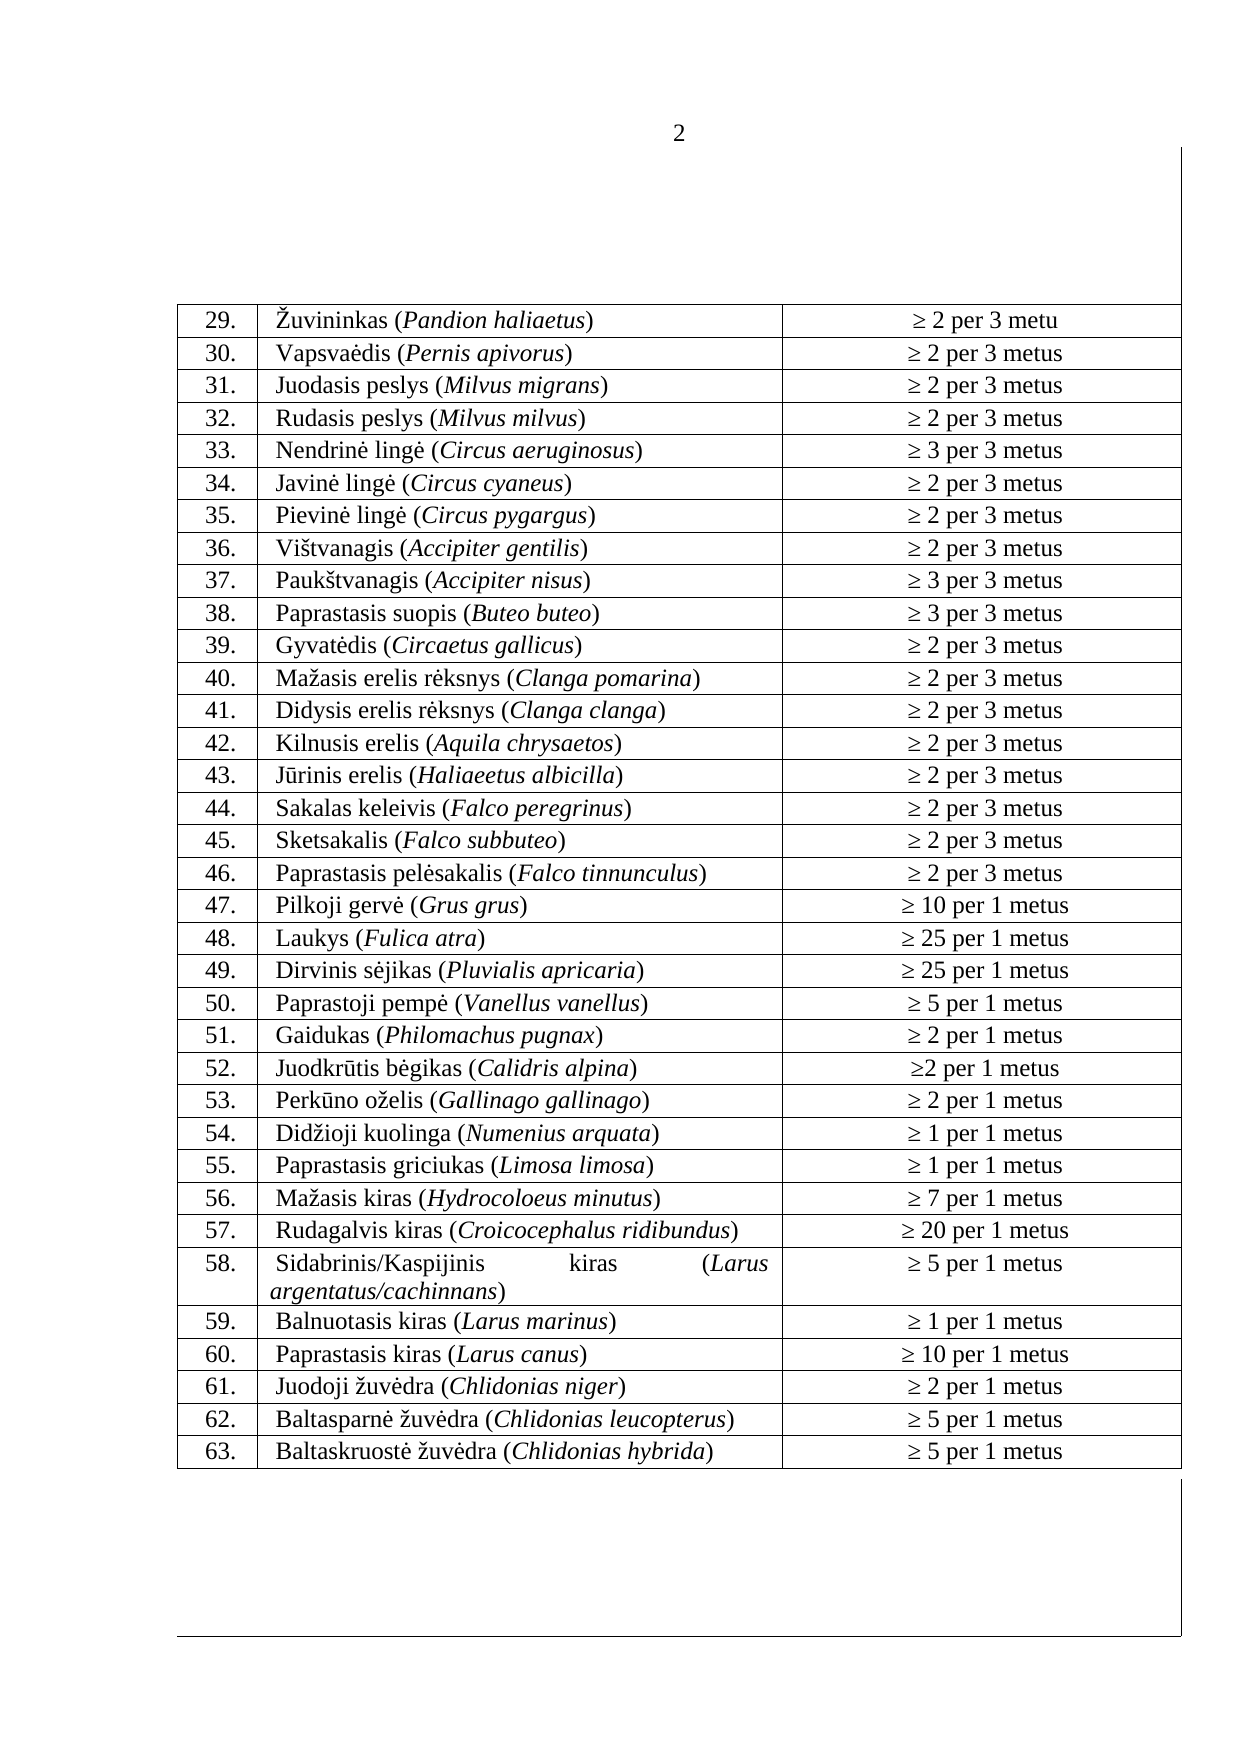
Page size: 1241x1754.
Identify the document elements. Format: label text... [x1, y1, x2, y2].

table_cell Laukys (Fulica atra) [258, 923, 782, 954]
table_cell ≥ 2 per 3 metus [783, 695, 1181, 727]
table_cell Kilnusis erelis (Aquila chrysaetos) [258, 728, 782, 759]
table_cell Baltasparnė žuvėdra (Chlidonias leucopterus) [258, 1404, 782, 1435]
table_cell ≥ 2 per 3 metus [783, 338, 1181, 369]
table_cell 58. [178, 1248, 257, 1305]
table_cell Sketsakalis (Falco subbuteo) [258, 825, 782, 857]
table_cell Pievinė lingė (Circus pygargus) [258, 500, 782, 532]
table_cell Sidabrinis/Kaspijinis kiras (Larus argentatus/cachinnans) [258, 1248, 782, 1305]
table_cell ≥ 20 per 1 metus [783, 1215, 1181, 1247]
table_cell Sakalas keleivis (Falco peregrinus) [258, 793, 782, 824]
table_cell ≥ 2 per 3 metus [783, 663, 1181, 694]
table_cell 34. [178, 468, 257, 499]
table_cell ≥ 10 per 1 metus [783, 890, 1181, 922]
table_cell ≥ 5 per 1 metus [783, 988, 1181, 1019]
table_cell 29. [178, 305, 257, 337]
table_cell ≥ 3 per 3 metus [783, 565, 1181, 597]
table_cell ≥ 3 per 3 metus [783, 598, 1181, 629]
table_cell 56. [178, 1183, 257, 1214]
table_cell ≥ 1 per 1 metus [783, 1306, 1181, 1338]
table_cell Mažasis erelis rėksnys (Clanga pomarina) [258, 663, 782, 694]
table_cell ≥ 2 per 1 metus [783, 1371, 1181, 1403]
table_cell ≥ 2 per 3 metus [783, 728, 1181, 759]
table_cell 50. [178, 988, 257, 1019]
table_cell 42. [178, 728, 257, 759]
table_cell ≥ 25 per 1 metus [783, 955, 1181, 987]
table_cell ≥ 2 per 3 metus [783, 760, 1181, 792]
table_cell 33. [178, 435, 257, 467]
table_cell 48. [178, 923, 257, 954]
table_cell ≥ 5 per 1 metus [783, 1404, 1181, 1435]
table_cell Juodkrūtis bėgikas (Calidris alpina) [258, 1053, 782, 1084]
table_cell Gyvatėdis (Circaetus gallicus) [258, 630, 782, 662]
table_cell 46. [178, 858, 257, 889]
table_cell Gaidukas (Philomachus pugnax) [258, 1020, 782, 1052]
table_cell Rudagalvis kiras (Croicocephalus ridibundus) [258, 1215, 782, 1247]
table_cell Vapsvaėdis (Pernis apivorus) [258, 338, 782, 369]
table_cell ≥ 2 per 3 metus [783, 793, 1181, 824]
table_cell Žuvininkas (Pandion haliaetus) [258, 305, 782, 337]
table_cell ≥ 2 per 1 metus [783, 1020, 1181, 1052]
table_cell Mažasis kiras (Hydrocoloeus minutus) [258, 1183, 782, 1214]
table_cell Didžioji kuolinga (Numenius arquata) [258, 1118, 782, 1149]
table_cell 57. [178, 1215, 257, 1247]
table_cell Javinė lingė (Circus cyaneus) [258, 468, 782, 499]
table_cell 60. [178, 1339, 257, 1370]
table_cell Rudasis peslys (Milvus milvus) [258, 403, 782, 434]
table_cell ≥ 2 per 3 metus [783, 468, 1181, 499]
table_cell 40. [178, 663, 257, 694]
table_cell ≥ 25 per 1 metus [783, 923, 1181, 954]
table_cell 62. [178, 1404, 257, 1435]
table_cell 55. [178, 1150, 257, 1182]
table_cell ≥ 2 per 3 metus [783, 500, 1181, 532]
table_cell 32. [178, 403, 257, 434]
table_cell Paprastasis suopis (Buteo buteo) [258, 598, 782, 629]
table_cell Paprastoji pempė (Vanellus vanellus) [258, 988, 782, 1019]
table_cell ≥ 2 per 3 metus [783, 825, 1181, 857]
table_cell Didysis erelis rėksnys (Clanga clanga) [258, 695, 782, 727]
table_cell ≥ 2 per 3 metus [783, 630, 1181, 662]
table_cell Dirvinis sėjikas (Pluvialis apricaria) [258, 955, 782, 987]
table_cell ≥ 2 per 1 metus [783, 1085, 1181, 1117]
table_cell Paprastasis kiras (Larus canus) [258, 1339, 782, 1370]
table_cell 43. [178, 760, 257, 792]
table_cell ≥ 7 per 1 metus [783, 1183, 1181, 1214]
table_cell Paukštvanagis (Accipiter nisus) [258, 565, 782, 597]
table_cell 36. [178, 533, 257, 564]
table_cell Vištvanagis (Accipiter gentilis) [258, 533, 782, 564]
table_cell ≥2 per 1 metus [783, 1053, 1181, 1084]
table_cell 49. [178, 955, 257, 987]
table_cell 35. [178, 500, 257, 532]
table_cell ≥ 2 per 3 metus [783, 533, 1181, 564]
table_cell 31. [178, 370, 257, 402]
table_cell ≥ 2 per 3 metus [783, 403, 1181, 434]
table_cell ≥ 5 per 1 metus [783, 1248, 1181, 1305]
table_cell Baltaskruostė žuvėdra (Chlidonias hybrida) [258, 1436, 782, 1468]
table_cell 45. [178, 825, 257, 857]
table_cell 63. [178, 1436, 257, 1468]
table_cell Juodasis peslys (Milvus migrans) [258, 370, 782, 402]
table_cell Paprastasis griciukas (Limosa limosa) [258, 1150, 782, 1182]
table_cell ≥ 3 per 3 metus [783, 435, 1181, 467]
table_cell 30. [178, 338, 257, 369]
table_cell ≥ 1 per 1 metus [783, 1118, 1181, 1149]
table_cell Juodoji žuvėdra (Chlidonias niger) [258, 1371, 782, 1403]
table_cell ≥ 2 per 3 metus [783, 370, 1181, 402]
table_cell 59. [178, 1306, 257, 1338]
table_cell 44. [178, 793, 257, 824]
table_cell Pilkoji gervė (Grus grus) [258, 890, 782, 922]
table_cell 61. [178, 1371, 257, 1403]
table_cell 47. [178, 890, 257, 922]
table_cell ≥ 5 per 1 metus [783, 1436, 1181, 1468]
table_cell Balnuotasis kiras (Larus marinus) [258, 1306, 782, 1338]
table_cell 52. [178, 1053, 257, 1084]
table_cell 38. [178, 598, 257, 629]
table_cell 39. [178, 630, 257, 662]
table_cell ≥ 10 per 1 metus [783, 1339, 1181, 1370]
table_cell 41. [178, 695, 257, 727]
table_cell Nendrinė lingė (Circus aeruginosus) [258, 435, 782, 467]
table_cell 54. [178, 1118, 257, 1149]
table_cell Jūrinis erelis (Haliaeetus albicilla) [258, 760, 782, 792]
table_cell ≥ 1 per 1 metus [783, 1150, 1181, 1182]
table_cell 37. [178, 565, 257, 597]
table_cell ≥ 2 per 3 metus [783, 858, 1181, 889]
table_cell Paprastasis pelėsakalis (Falco tinnunculus) [258, 858, 782, 889]
table_cell 51. [178, 1020, 257, 1052]
table_cell ≥ 2 per 3 metu [783, 305, 1181, 337]
table_cell 53. [178, 1085, 257, 1117]
table_cell Perkūno oželis (Gallinago gallinago) [258, 1085, 782, 1117]
